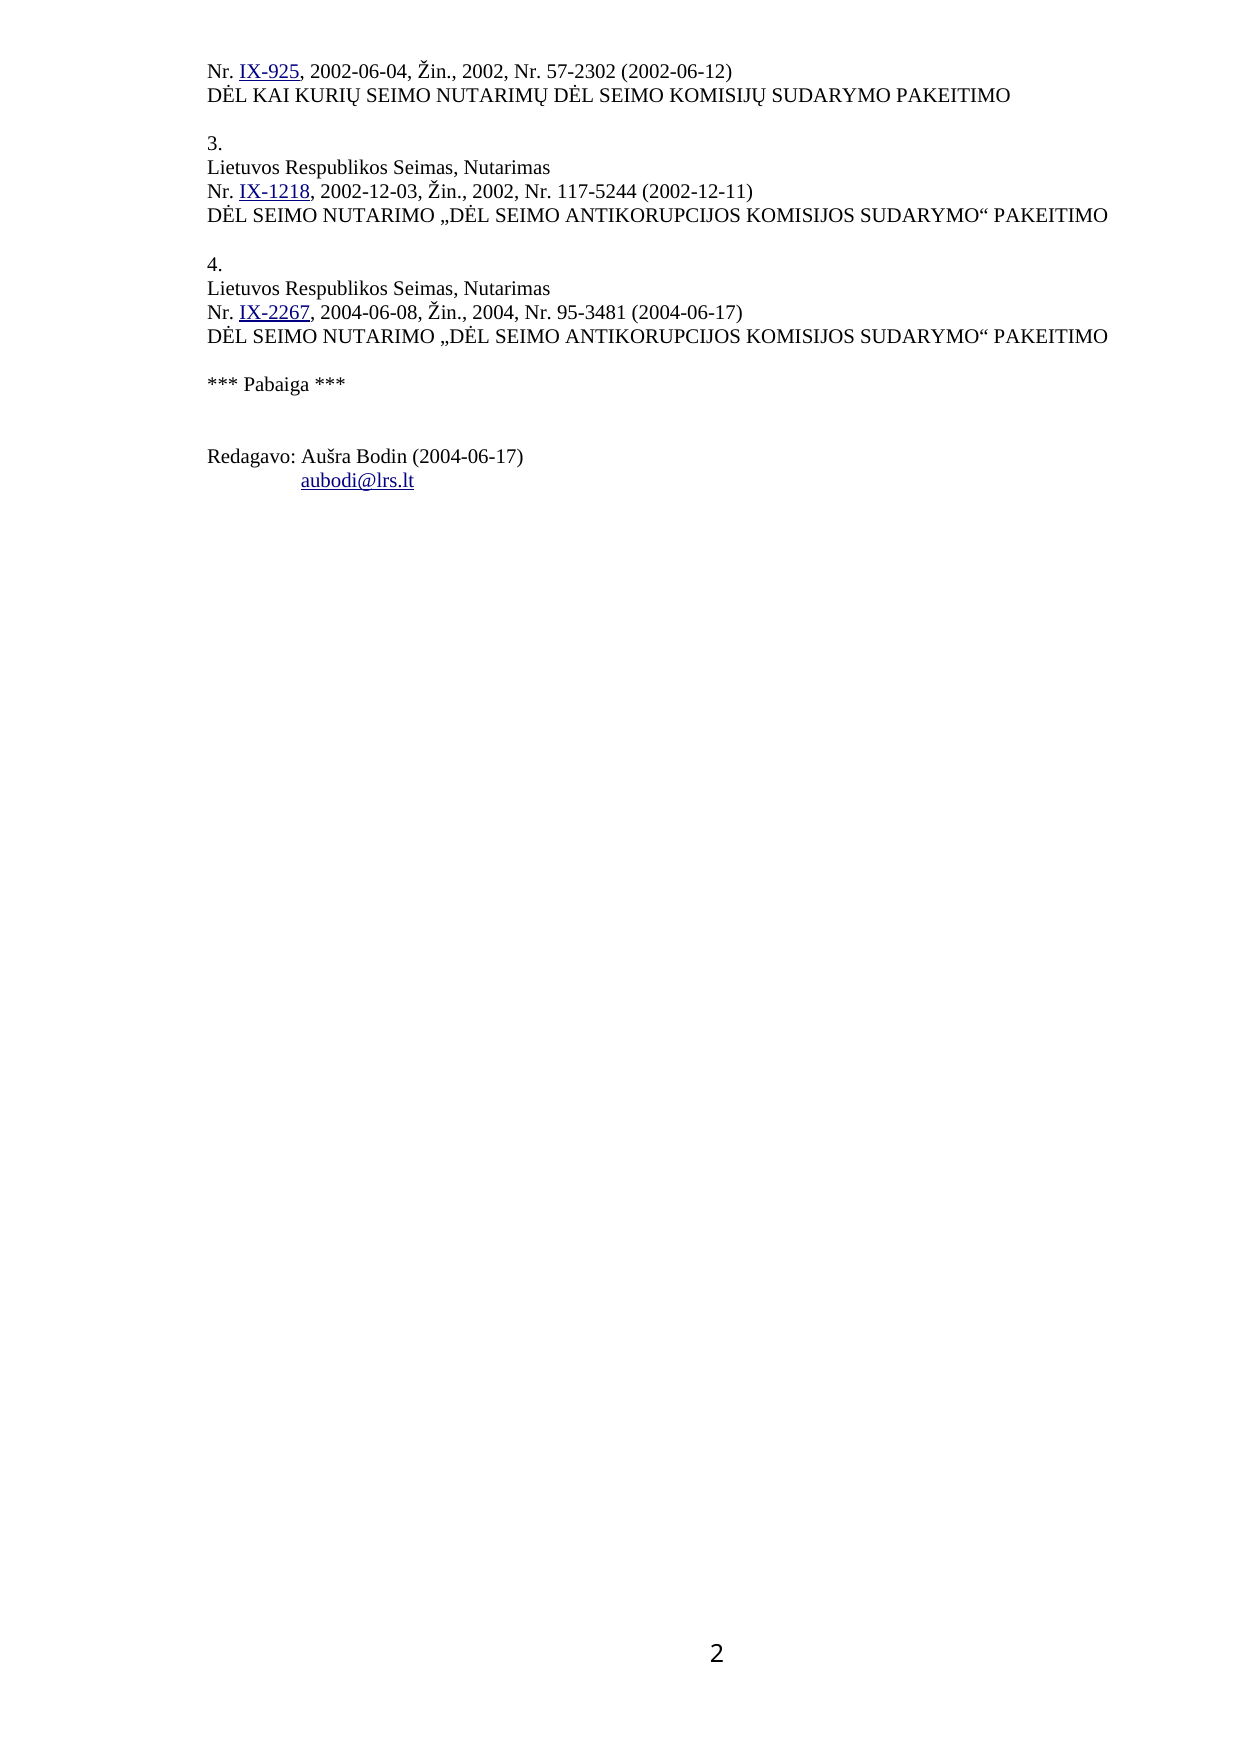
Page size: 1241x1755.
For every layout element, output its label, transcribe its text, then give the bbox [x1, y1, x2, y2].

text Nr. IX-2267, 2004-06-08, Žin., 2004, Nr. 95-3481 (2004-06-17) [207, 300, 1152, 324]
text Redagavo: Aušra Bodin (2004-06-17) [207, 444, 1152, 468]
text *** Pabaiga *** [207, 372, 1152, 396]
text aubodi@lrs.lt [207, 468, 1152, 492]
text DĖL SEIMO NUTARIMO „DĖL SEIMO ANTIKORUPCIJOS KOMISIJOS SUDARYMO“ PAKEITIMO [207, 203, 1152, 227]
text Nr. IX-1218, 2002-12-03, Žin., 2002, Nr. 117-5244 (2002-12-11) [207, 179, 1152, 203]
text DĖL KAI KURIŲ SEIMO NUTARIMŲ DĖL SEIMO KOMISIJŲ SUDARYMO PAKEITIMO [207, 83, 1152, 107]
text DĖL SEIMO NUTARIMO „DĖL SEIMO ANTIKORUPCIJOS KOMISIJOS SUDARYMO“ PAKEITIMO [207, 324, 1152, 348]
text Lietuvos Respublikos Seimas, Nutarimas [207, 155, 1152, 179]
text 4. [207, 252, 1152, 276]
text 3. [207, 131, 1152, 155]
text Lietuvos Respublikos Seimas, Nutarimas [207, 276, 1152, 300]
text Nr. IX-925, 2002-06-04, Žin., 2002, Nr. 57-2302 (2002-06-12) [207, 59, 1152, 83]
